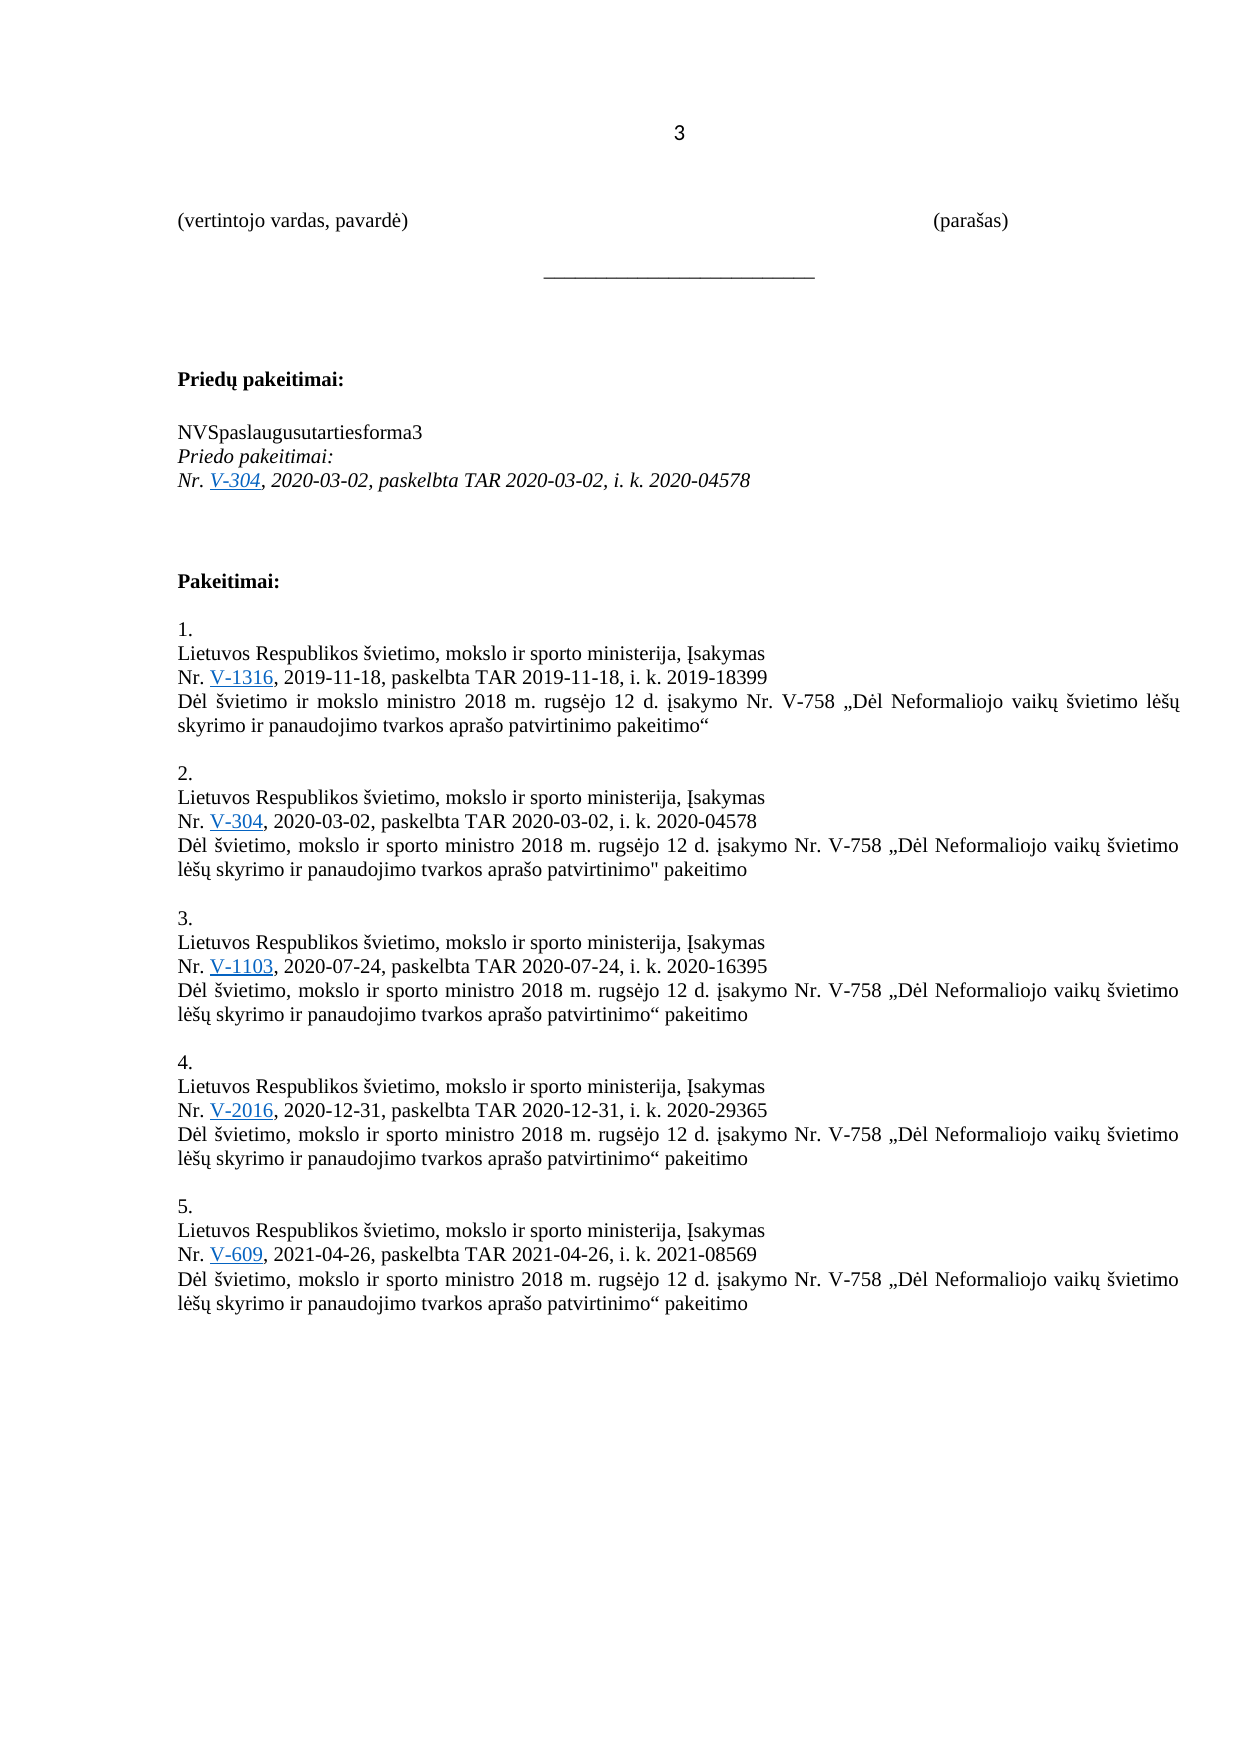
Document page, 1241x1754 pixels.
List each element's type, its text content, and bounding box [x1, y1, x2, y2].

text 1. [177, 617, 1181, 641]
text Priedo pakeitimai: [177, 444, 1181, 468]
text 4. [177, 1050, 1181, 1074]
text Dėl švietimo, mokslo ir sporto ministro 2018 m. rugsėjo 12 d. įsakymo Nr. V-758 „Dėl Neformaliojo vaikų švietimo lėšų skyrimo ir panaudojimo tvarkos aprašo patvirtinimo“ pakeitimo [177, 1122, 1181, 1170]
text Nr. V-304, 2020-03-02, paskelbta TAR 2020-03-02, i. k. 2020-04578 [177, 809, 1181, 833]
text __________________________ [177, 256, 1181, 281]
text Dėl švietimo, mokslo ir sporto ministro 2018 m. rugsėjo 12 d. įsakymo Nr. V-758 „Dėl Neformaliojo vaikų švietimo lėšų skyrimo ir panaudojimo tvarkos aprašo patvirtinimo“ pakeitimo [177, 978, 1181, 1026]
text Nr. V-609, 2021-04-26, paskelbta TAR 2021-04-26, i. k. 2021-08569 [177, 1242, 1181, 1266]
text Dėl švietimo, mokslo ir sporto ministro 2018 m. rugsėjo 12 d. įsakymo Nr. V-758 „Dėl Neformaliojo vaikų švietimo lėšų skyrimo ir panaudojimo tvarkos aprašo patvirtinimo" pakeitimo [177, 833, 1181, 881]
text Lietuvos Respublikos švietimo, mokslo ir sporto ministerija, Įsakymas [177, 1218, 1181, 1242]
text Dėl švietimo, mokslo ir sporto ministro 2018 m. rugsėjo 12 d. įsakymo Nr. V-758 „Dėl Neformaliojo vaikų švietimo lėšų skyrimo ir panaudojimo tvarkos aprašo patvirtinimo“ pakeitimo [177, 1266, 1181, 1314]
text Lietuvos Respublikos švietimo, mokslo ir sporto ministerija, Įsakymas [177, 929, 1181, 954]
text Lietuvos Respublikos švietimo, mokslo ir sporto ministerija, Įsakymas [177, 1074, 1181, 1098]
text Nr. V-304, 2020-03-02, paskelbta TAR 2020-03-02, i. k. 2020-04578 [177, 468, 1181, 492]
text Pakeitimai: [177, 569, 1181, 593]
text Dėl švietimo ir mokslo ministro 2018 m. rugsėjo 12 d. įsakymo Nr. V-758 „Dėl Neformaliojo vaikų švietimo lėšų skyrimo ir panaudojimo tvarkos aprašo patvirtinimo pakeitimo“ [177, 689, 1181, 737]
text (vertintojo vardas, pavardė) (parašas) [177, 204, 1181, 232]
text 5. [177, 1194, 1181, 1218]
text Nr. V-1103, 2020-07-24, paskelbta TAR 2020-07-24, i. k. 2020-16395 [177, 954, 1181, 978]
text NVSpaslaugusutartiesforma3 [177, 419, 1181, 444]
text Lietuvos Respublikos švietimo, mokslo ir sporto ministerija, Įsakymas [177, 785, 1181, 809]
text Priedų pakeitimai: [177, 367, 1181, 391]
text 3. [177, 906, 1181, 929]
text Nr. V-1316, 2019-11-18, paskelbta TAR 2019-11-18, i. k. 2019-18399 [177, 665, 1181, 689]
text 2. [177, 761, 1181, 785]
text Nr. V-2016, 2020-12-31, paskelbta TAR 2020-12-31, i. k. 2020-29365 [177, 1098, 1181, 1122]
text Lietuvos Respublikos švietimo, mokslo ir sporto ministerija, Įsakymas [177, 641, 1181, 665]
